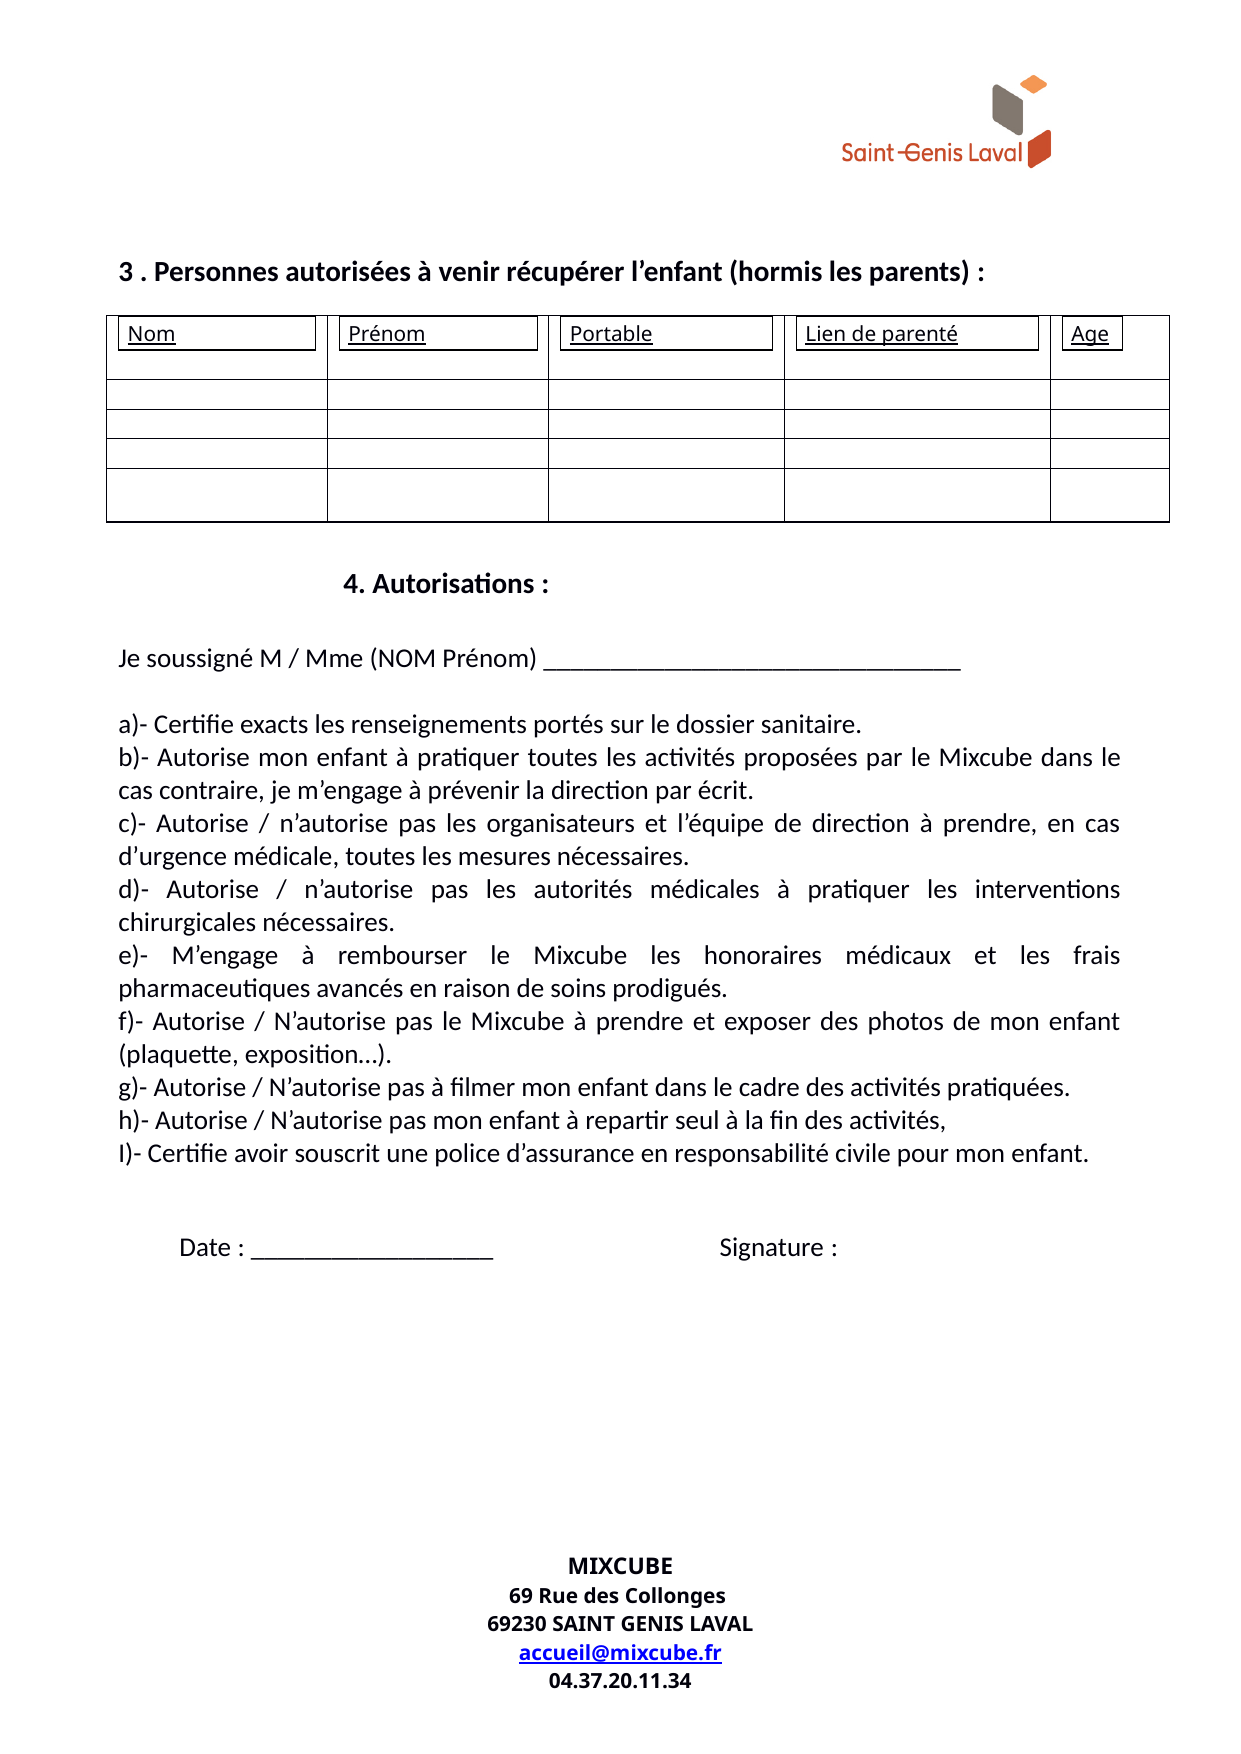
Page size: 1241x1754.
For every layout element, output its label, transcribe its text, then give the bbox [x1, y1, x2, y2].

list 3 . Personnes autorisées à venir récupérer l’enfant (hormis les parents) : [118, 253, 1122, 289]
table_header Nom [107, 316, 327, 379]
table_cell [785, 380, 1050, 408]
text g)- Autorise / N’autorise pas à filmer mon enfant dans le cadre des activités pratiquées. [118, 1071, 1122, 1103]
picture [828, 59, 1064, 186]
table_cell [107, 380, 327, 408]
text I)- Certifie avoir souscrit une police d’assurance en responsabilité civile pour mon enfant. [118, 1137, 1122, 1169]
table_cell [549, 380, 784, 408]
table_cell [107, 410, 327, 438]
table_cell [785, 439, 1050, 467]
table_cell [328, 439, 548, 467]
table_cell [549, 439, 784, 467]
table_cell [785, 469, 1050, 521]
table_header Prénom [328, 316, 548, 379]
list 4. Autorisations : [343, 565, 1122, 601]
text d)- Autorise / n’autorise pas les autorités médicales à pratiquer les interventions chirurgicales nécessaires. [118, 872, 1122, 938]
table_cell [1051, 410, 1169, 438]
table_cell [328, 469, 548, 521]
text e)- M’engage à rembourser le Mixcube les honoraires médicaux et les frais pharmaceutiques avancés en raison de soins prodigués. [118, 938, 1122, 1004]
table_cell [785, 410, 1050, 438]
table_cell [549, 410, 784, 438]
text Je soussigné M / Mme (NOM Prénom) _______________________________ [118, 641, 1122, 674]
table_header Portable [549, 316, 784, 379]
table_cell [549, 469, 784, 521]
text h)- Autorise / N’autorise pas mon enfant à repartir seul à la fin des activités, [118, 1103, 1122, 1137]
table_cell [1051, 380, 1169, 408]
table_cell [328, 410, 548, 438]
table_cell [1051, 439, 1169, 467]
text Date : __________________ Signature : [118, 1231, 1122, 1264]
text a)- Certifie exacts les renseignements portés sur le dossier sanitaire. [118, 707, 1122, 740]
table_cell [328, 380, 548, 408]
text f)- Autorise / N’autorise pas le Mixcube à prendre et exposer des photos de mon enfant (plaquette, exposition…). [118, 1004, 1122, 1071]
text b)- Autorise mon enfant à pratiquer toutes les activités proposées par le Mixcube dans le cas contraire, je m’engage à prévenir la direction par écrit. [118, 740, 1122, 806]
text c)- Autorise / n’autorise pas les organisateurs et l’équipe de direction à prendre, en cas d’urgence médicale, toutes les mesures nécessaires. [118, 806, 1122, 872]
table_cell [107, 469, 327, 521]
table_header Lien de parenté [785, 316, 1050, 379]
table_cell [1051, 469, 1169, 521]
table_cell [107, 439, 327, 467]
table_header Age [1051, 316, 1169, 379]
